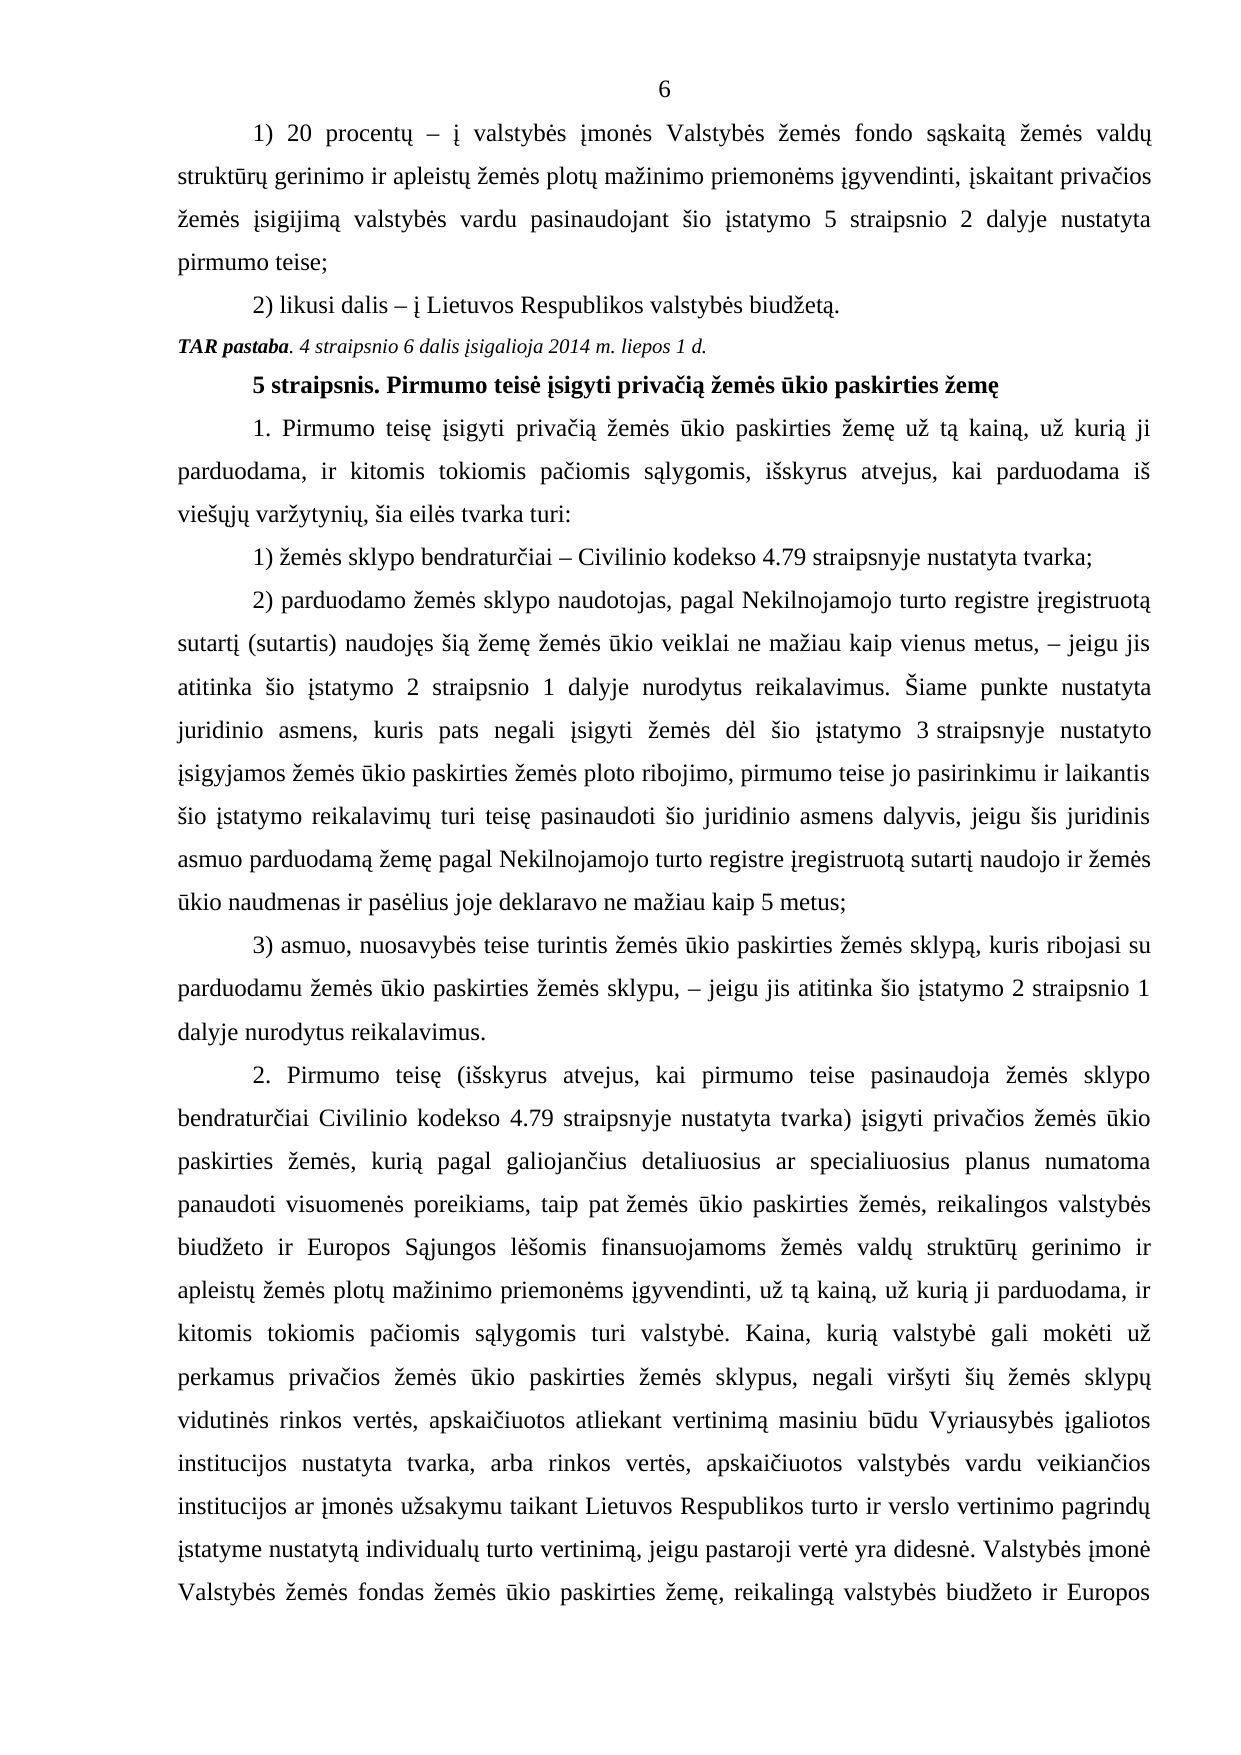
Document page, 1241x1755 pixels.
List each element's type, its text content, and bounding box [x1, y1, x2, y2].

text 2) likusi dalis – į Lietuvos Respublikos valstybės biudžetą. [177, 291, 1152, 319]
text 5 straipsnis. Pirmumo teisė įsigyti privačią žemės ūkio paskirties žemę [177, 370, 1152, 398]
text 1. Pirmumo teisę įsigyti privačią žemės ūkio paskirties žemę už tą kainą, už kurią ji parduodama, ir kitomis tokiomis pačiomis sąlygomis, išskyrus atvejus, kai parduodama iš viešųjų varžytynių, šia eilės tvarka turi: [177, 413, 1152, 528]
text 1) žemės sklypo bendraturčiai – Civilinio kodekso 4.79 straipsnyje nustatyta tvarka; [177, 542, 1152, 571]
text 1) 20 procentų – į valstybės įmonės Valstybės žemės fondo sąskaitą žemės valdų struktūrų gerinimo ir apleistų žemės plotų mažinimo priemonėms įgyvendinti, įskaitant privačios žemės įsigijimą valstybės vardu pasinaudojant šio įstatymo 5 straipsnio 2 dalyje nustatyta pirmumo teise; [177, 118, 1152, 276]
text TAR pastaba. 4 straipsnio 6 dalis įsigalioja 2014 m. liepos 1 d. [177, 334, 1152, 358]
text 3) asmuo, nuosavybės teise turintis žemės ūkio paskirties žemės sklypą, kuris ribojasi su parduodamu žemės ūkio paskirties žemės sklypu, – jeigu jis atitinka šio įstatymo 2 straipsnio 1 dalyje nurodytus reikalavimus. [177, 930, 1152, 1045]
text 2. Pirmumo teisę (išskyrus atvejus, kai pirmumo teise pasinaudoja žemės sklypo bendraturčiai Civilinio kodekso 4.79 straipsnyje nustatyta tvarka) įsigyti privačios žemės ūkio paskirties žemės, kurią pagal galiojančius detaliuosius ar specialiuosius planus numatoma panaudoti visuomenės poreikiams, taip pat žemės ūkio paskirties žemės, reikalingos valstybės biudžeto ir Europos Sąjungos lėšomis finansuojamoms žemės valdų struktūrų gerinimo ir apleistų žemės plotų mažinimo priemonėms įgyvendinti, už tą kainą, už kurią ji parduodama, ir kitomis tokiomis pačiomis sąlygomis turi valstybė. Kaina, kurią valstybė gali mokėti už perkamus privačios žemės ūkio paskirties žemės sklypus, negali viršyti šių žemės sklypų vidutinės rinkos vertės, apskaičiuotos atliekant vertinimą masiniu būdu Vyriausybės įgaliotos institucijos nustatyta tvarka, arba rinkos vertės, apskaičiuotos valstybės vardu veikiančios institucijos ar įmonės užsakymu taikant Lietuvos Respublikos turto ir verslo vertinimo pagrindų įstatyme nustatytą individualų turto vertinimą, jeigu pastaroji vertė yra didesnė. Valstybės įmonė Valstybės žemės fondas žemės ūkio paskirties žemę, reikalingą valstybės biudžeto ir Europos [177, 1060, 1152, 1606]
text 2) parduodamo žemės sklypo naudotojas, pagal Nekilnojamojo turto registre įregistruotą sutartį (sutartis) naudojęs šią žemę žemės ūkio veiklai ne mažiau kaip vienus metus, – jeigu jis atitinka šio įstatymo 2 straipsnio 1 dalyje nurodytus reikalavimus. Šiame punkte nustatyta juridinio asmens, kuris pats negali įsigyti žemės dėl šio įstatymo 3 straipsnyje nustatyto įsigyjamos žemės ūkio paskirties žemės ploto ribojimo, pirmumo teise jo pasirinkimu ir laikantis šio įstatymo reikalavimų turi teisę pasinaudoti šio juridinio asmens dalyvis, jeigu šis juridinis asmuo parduodamą žemę pagal Nekilnojamojo turto registre įregistruotą sutartį naudojo ir žemės ūkio naudmenas ir pasėlius joje deklaravo ne mažiau kaip 5 metus; [177, 585, 1152, 916]
